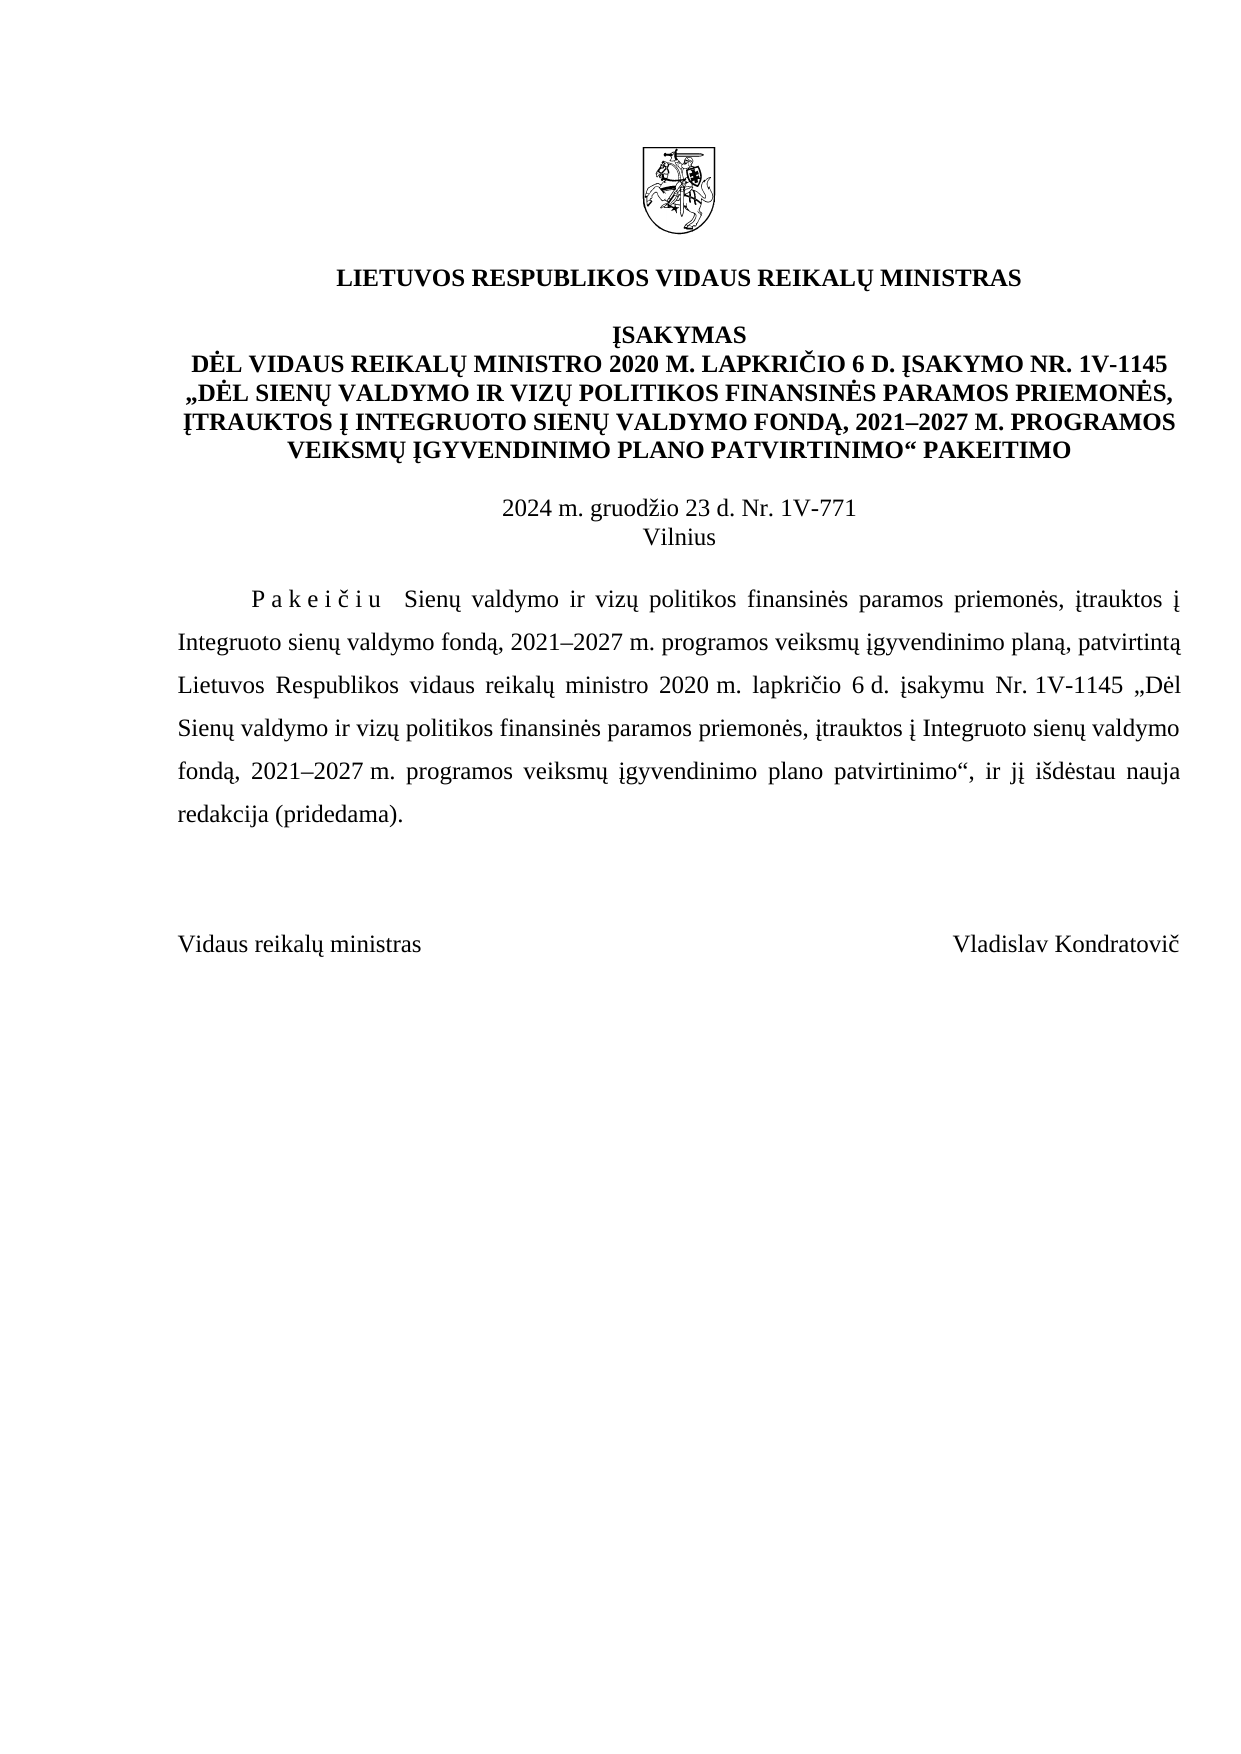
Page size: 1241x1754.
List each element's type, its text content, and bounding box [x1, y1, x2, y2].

text Vilnius [177, 522, 1181, 551]
text Vidaus reikalų ministras Vladislav Kondratovič [177, 929, 1181, 957]
text Pakeičiu Sienų valdymo ir vizų politikos finansinės paramos priemonės, įtrauktos į Integruoto sienų valdymo fondą, 2021–2027 m. programos veiksmų įgyvendinimo planą, patvirtintą Lietuvos Respublikos vidaus reikalų ministro 2020 m. lapkričio 6 d. įsakymu Nr. 1V-1145 „Dėl Sienų valdymo ir vizų politikos finansinės paramos priemonės, įtrauktos į Integruoto sienų valdymo fondą, 2021–2027 m. programos veiksmų įgyvendinimo plano patvirtinimo“, ir jį išdėstau nauja redakcija (pridedama). [177, 584, 1181, 828]
text 2024 m. gruodžio 23 d. Nr. 1V-771 [177, 493, 1181, 522]
text ĮSAKYMAS [177, 321, 1181, 349]
text DĖL VIDAUS REIKALŲ MINISTRO 2020 M. LAPKRIČIO 6 D. ĮSAKYMO NR. 1V-1145 „DĖL SIENŲ VALDYMO IR VIZŲ POLITIKOS FINANSINĖS PARAMOS PRIEMONĖS, ĮTRAUKTOS Į INTEGRUOTO SIENŲ VALDYMO FONDĄ, 2021–2027 M. PROGRAMOS VEIKSMŲ ĮGYVENDINIMO PLANO PATVIRTINIMO“ PAKEITIMO [177, 349, 1181, 464]
text LIETUVOS RESPUBLIKOS VIDAUS REIKALŲ MINISTRAS [177, 263, 1181, 292]
